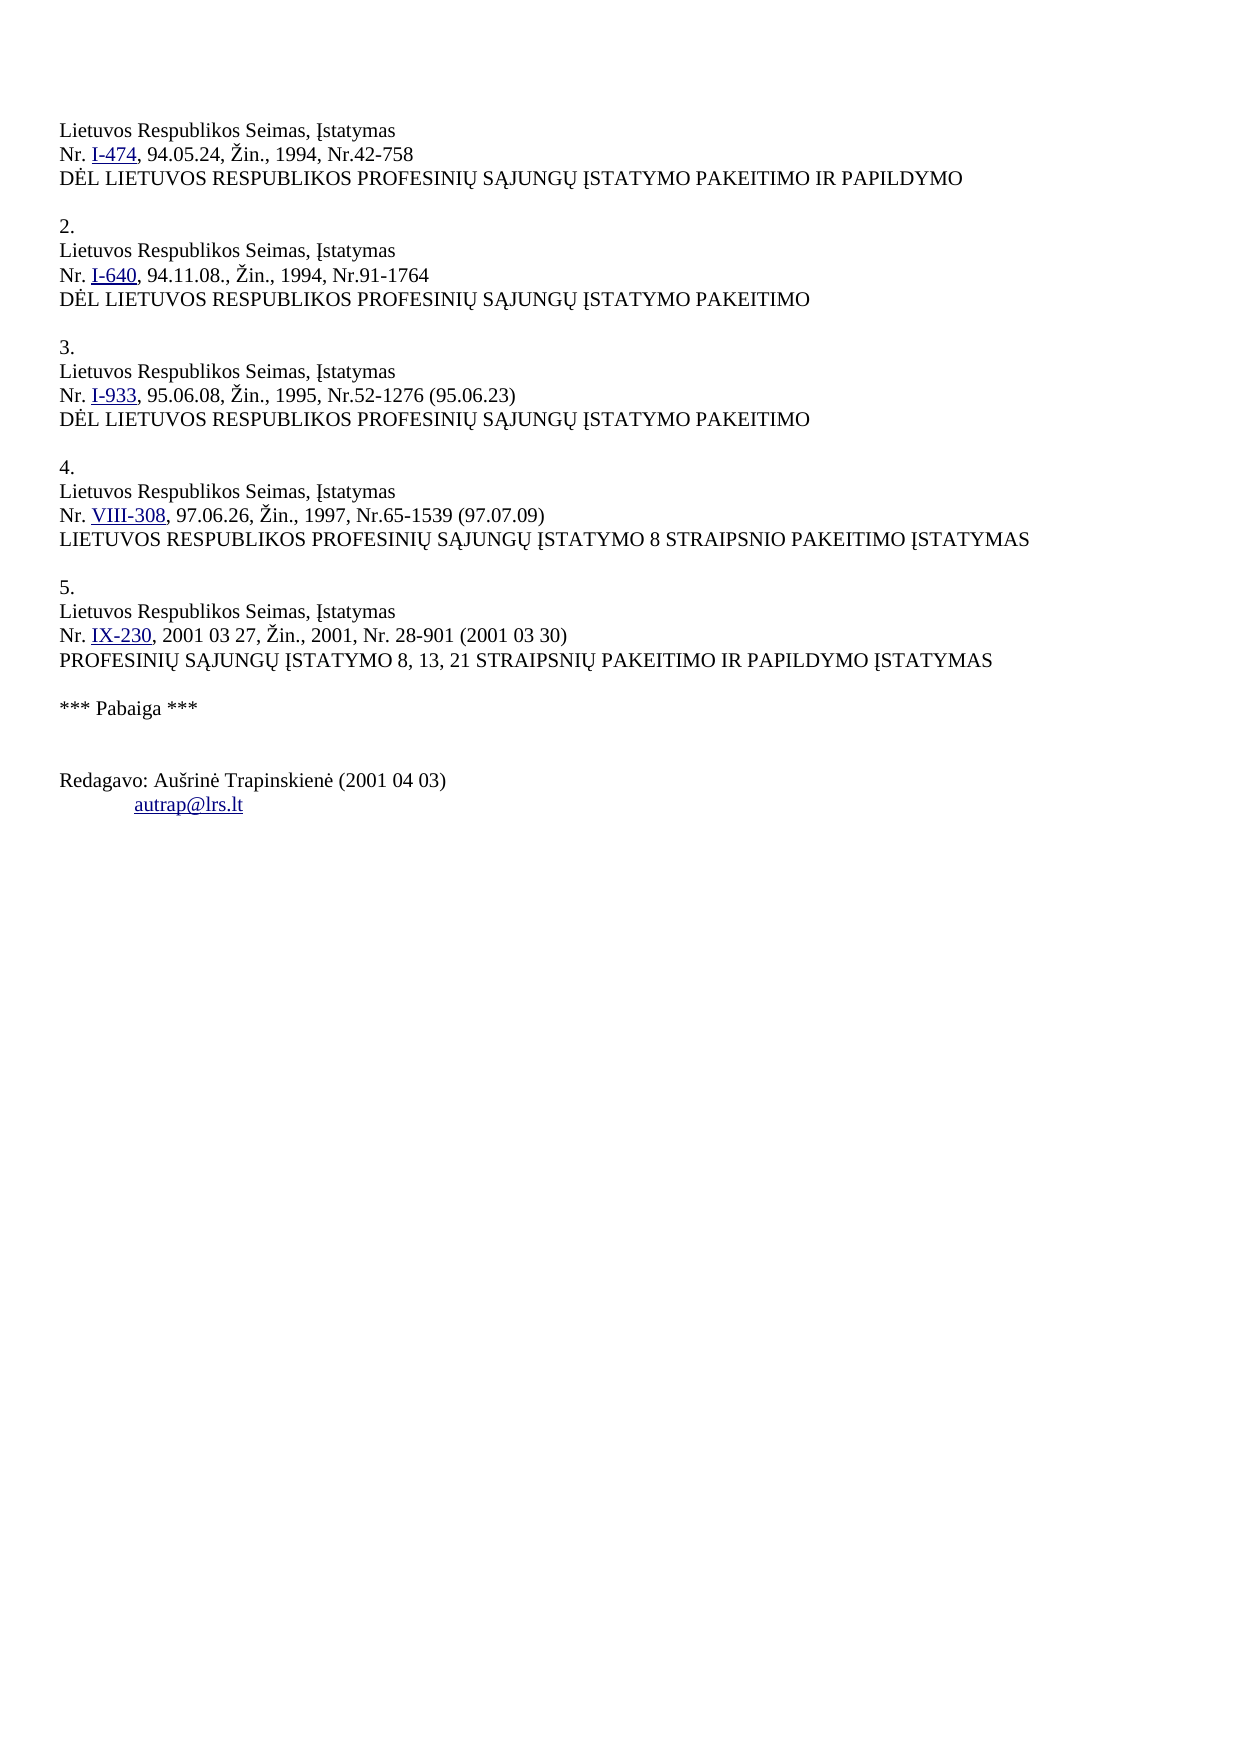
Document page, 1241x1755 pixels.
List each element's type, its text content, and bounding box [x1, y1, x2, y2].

text Nr. I-474, 94.05.24, Žin., 1994, Nr.42-758 [59, 142, 1122, 166]
text Nr. VIII-308, 97.06.26, Žin., 1997, Nr.65-1539 (97.07.09) [59, 503, 1122, 527]
text 4. [59, 455, 1122, 479]
text PROFESINIŲ SĄJUNGŲ ĮSTATYMO 8, 13, 21 STRAIPSNIŲ PAKEITIMO IR PAPILDYMO ĮSTATYMAS [59, 647, 1122, 672]
text DĖL LIETUVOS RESPUBLIKOS PROFESINIŲ SĄJUNGŲ ĮSTATYMO PAKEITIMO [59, 287, 1122, 311]
text Nr. I-933, 95.06.08, Žin., 1995, Nr.52-1276 (95.06.23) [59, 383, 1122, 407]
text 3. [59, 335, 1122, 359]
text Redagavo: Aušrinė Trapinskienė (2001 04 03) [59, 768, 1122, 792]
text Lietuvos Respublikos Seimas, Įstatymas [59, 238, 1122, 262]
text Lietuvos Respublikos Seimas, Įstatymas [59, 359, 1122, 383]
text 2. [59, 214, 1122, 238]
text Lietuvos Respublikos Seimas, Įstatymas [59, 479, 1122, 503]
text autrap@lrs.lt [59, 792, 1122, 816]
text DĖL LIETUVOS RESPUBLIKOS PROFESINIŲ SĄJUNGŲ ĮSTATYMO PAKEITIMO IR PAPILDYMO [59, 166, 1122, 190]
text DĖL LIETUVOS RESPUBLIKOS PROFESINIŲ SĄJUNGŲ ĮSTATYMO PAKEITIMO [59, 407, 1122, 431]
text 5. [59, 575, 1122, 599]
text LIETUVOS RESPUBLIKOS PROFESINIŲ SĄJUNGŲ ĮSTATYMO 8 STRAIPSNIO PAKEITIMO ĮSTATYMAS [59, 527, 1122, 551]
text Lietuvos Respublikos Seimas, Įstatymas [59, 118, 1122, 142]
text Nr. I-640, 94.11.08., Žin., 1994, Nr.91-1764 [59, 262, 1122, 287]
text Nr. IX-230, 2001 03 27, Žin., 2001, Nr. 28-901 (2001 03 30) [59, 623, 1122, 647]
text *** Pabaiga *** [59, 696, 1122, 720]
text Lietuvos Respublikos Seimas, Įstatymas [59, 599, 1122, 623]
